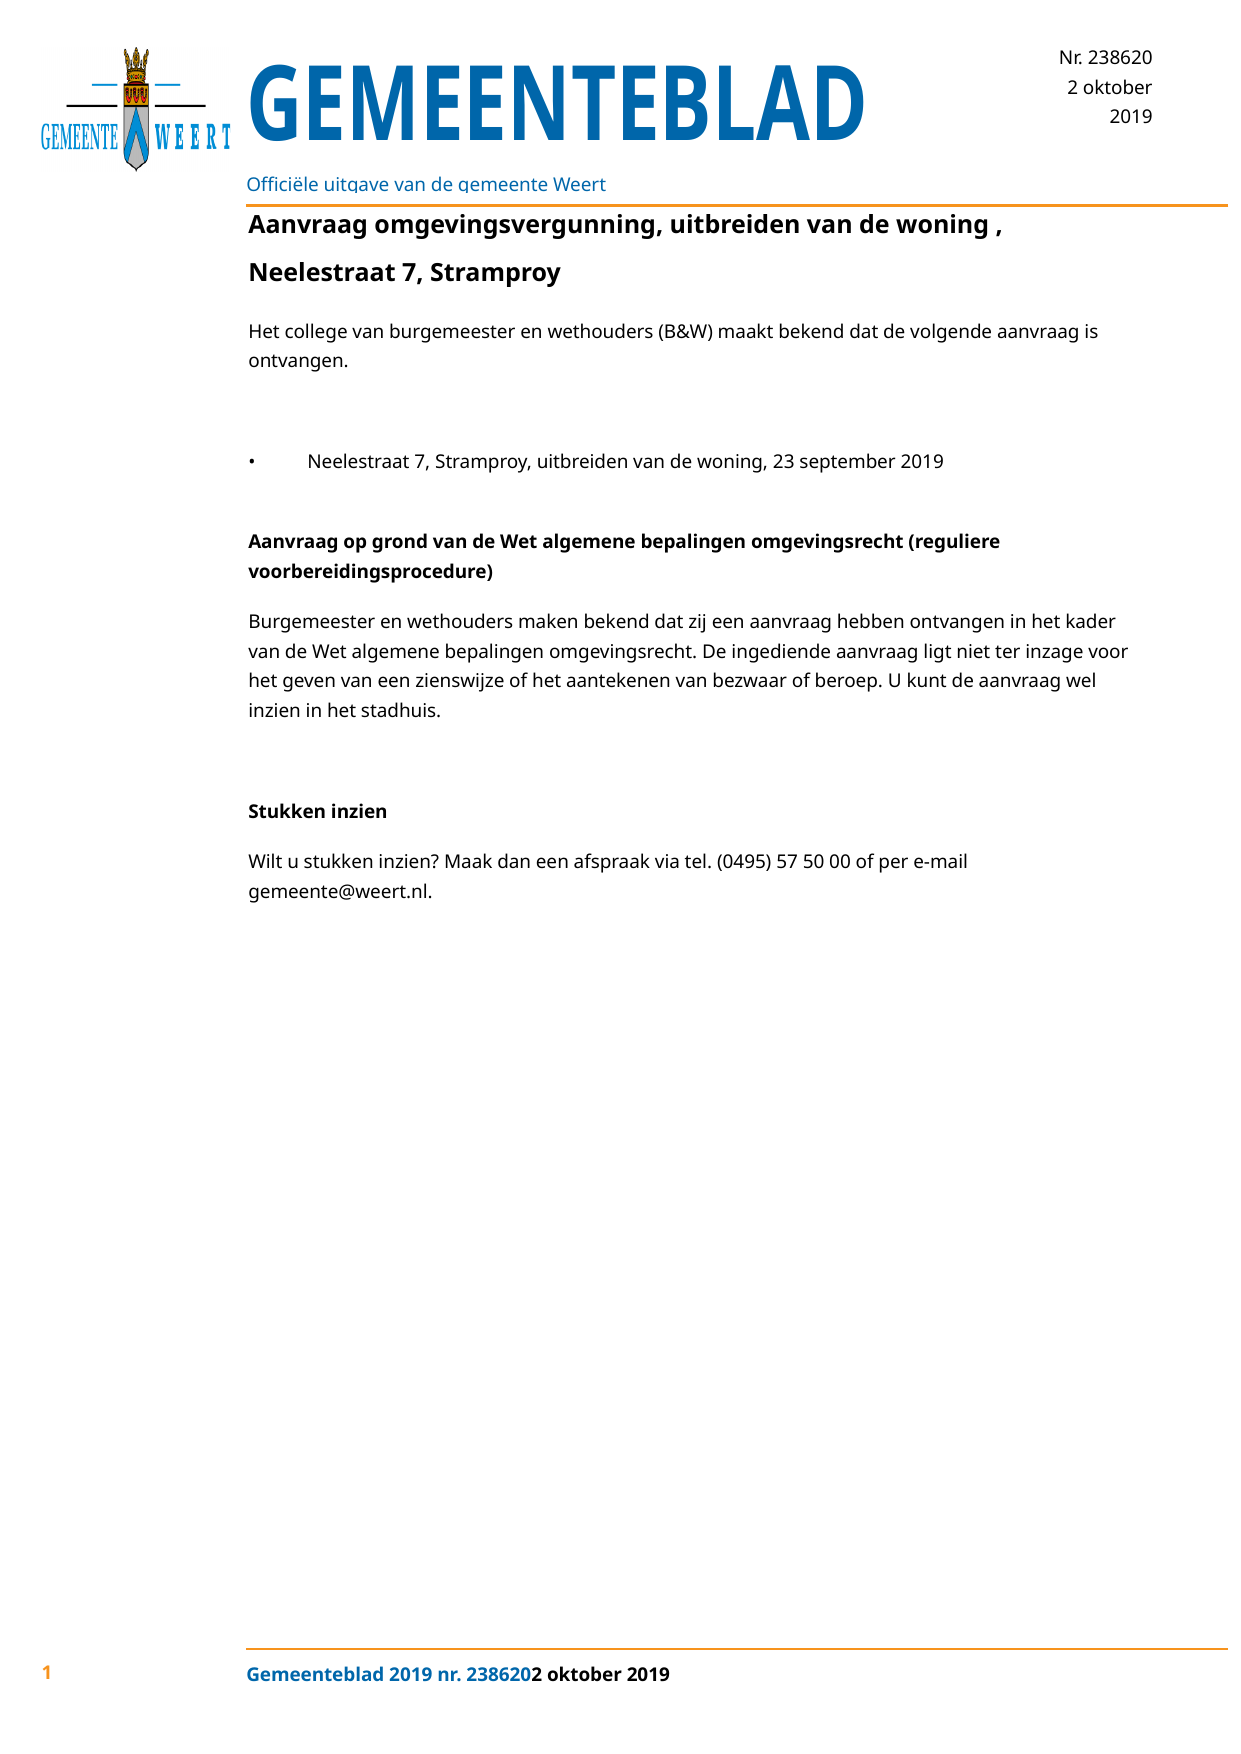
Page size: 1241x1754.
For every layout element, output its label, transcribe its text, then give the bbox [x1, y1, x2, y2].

picture [41, 47, 231, 172]
text Aanvraag omgevingsvergunning, uitbreiden van de woning , Neelestraat 7, Stramproy [248, 207, 1152, 288]
text Aanvraag op grond van de Wet algemene bepalingen omgevingsrecht (reguliere voorbereidingsprocedure) [248, 528, 1152, 584]
text Burgemeester en wethouders maken bekend dat zij een aanvraag hebben ontvangen in het kader van de Wet algemene bepalingen omgevingsrecht. De ingediende aanvraag ligt niet ter inzage voor het geven van een zienswijze of het aantekenen van bezwaar of beroep. U kunt de aanvraag wel inzien in het stadhuis. [248, 608, 1152, 723]
text Het college van burgemeester en wethouders (B&W) maakt bekend dat de volgende aanvraag is ontvangen. [248, 318, 1152, 373]
list Neelestraat 7, Stramproy, uitbreiden van de woning, 23 september 2019 [248, 448, 1152, 474]
text Wilt u stukken inzien? Maak dan een afspraak via tel. (0495) 57 50 00 of per e-mail gemeente@weert.nl. [248, 848, 1152, 904]
text Stukken inzien [248, 798, 1152, 824]
